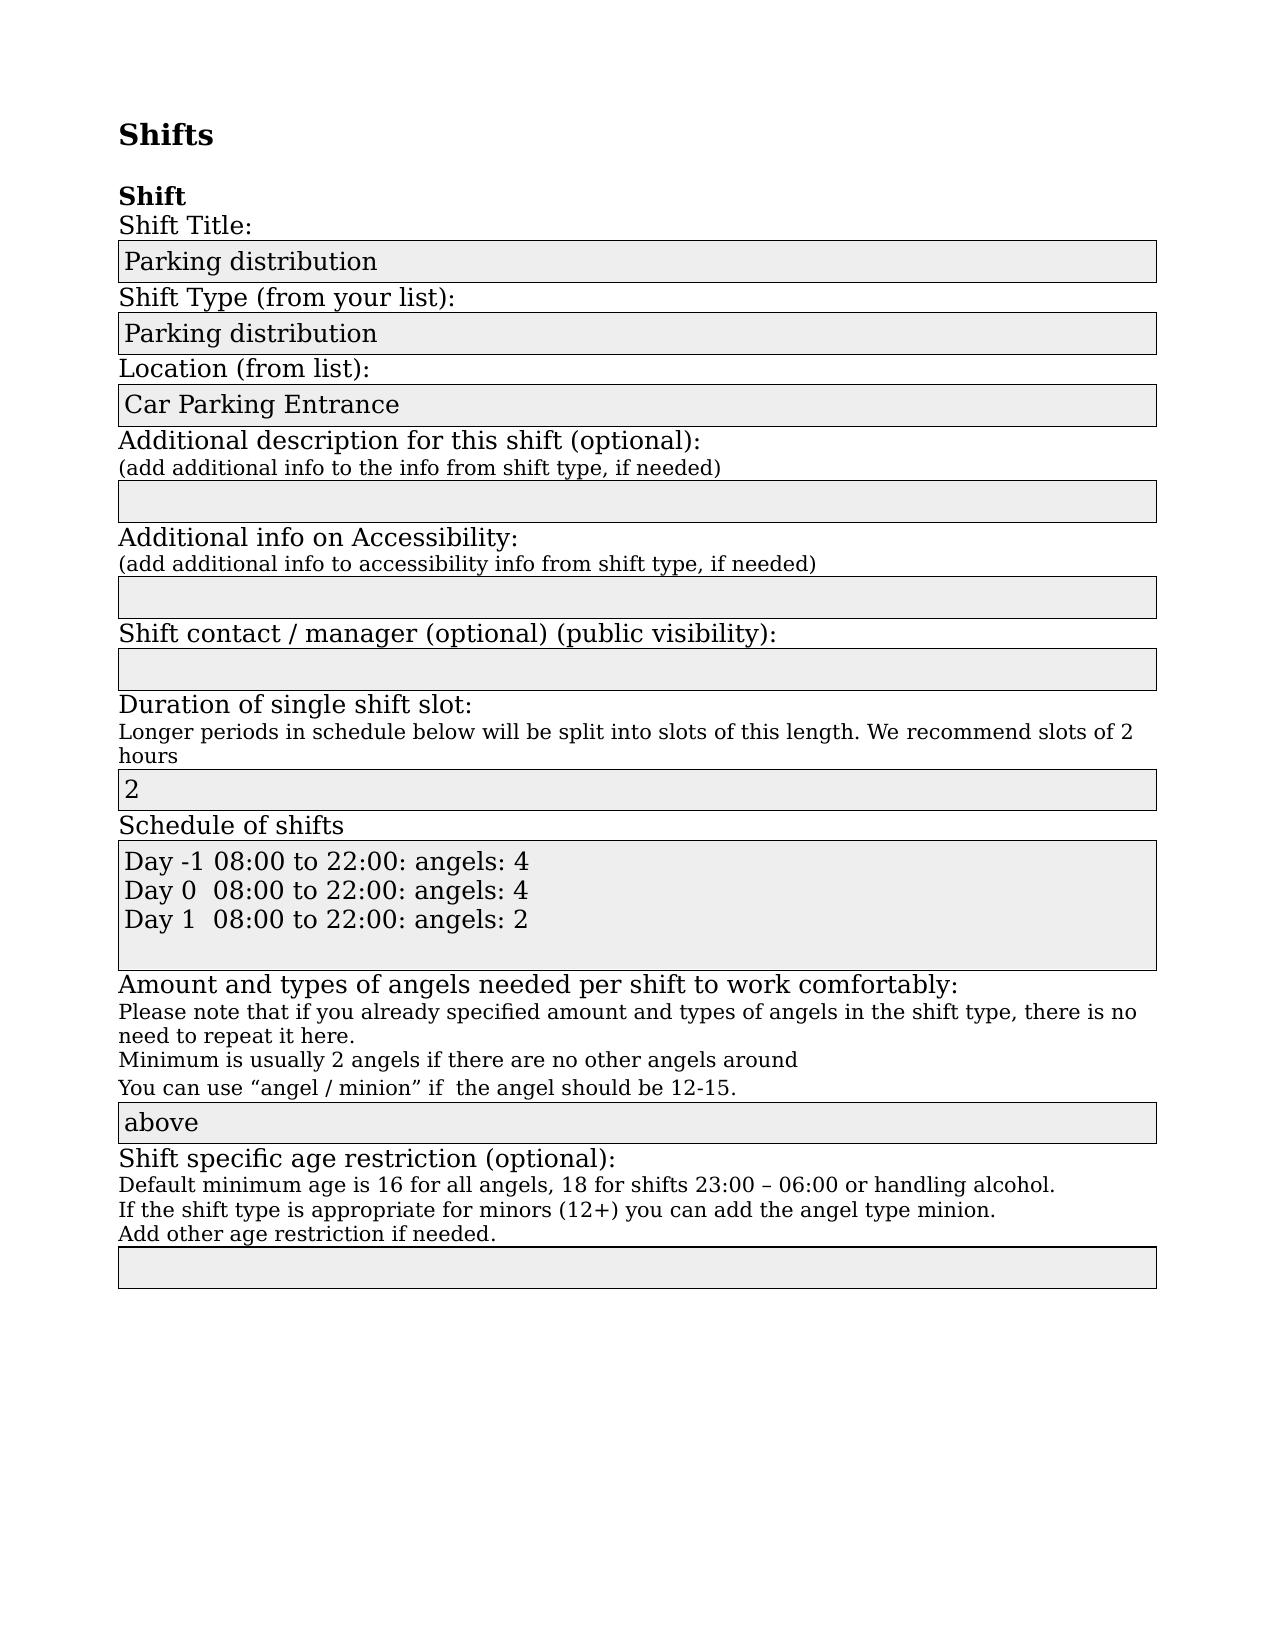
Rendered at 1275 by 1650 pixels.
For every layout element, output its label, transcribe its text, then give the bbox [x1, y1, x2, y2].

table_header 2 [119, 770, 1156, 810]
text Location (from list): [118, 355, 1157, 384]
table_header Parking distribution [119, 241, 1156, 282]
table_header [119, 481, 1156, 522]
text Shift Type (from your list): [118, 283, 1157, 312]
table_header above [119, 1103, 1156, 1143]
table_header [119, 649, 1156, 690]
text Default minimum age is 16 for all angels, 18 for shifts 23:00 – 06:00 or handling alcohol. [118, 1173, 1157, 1198]
table_header [119, 577, 1156, 618]
text Additional info on Accessibility: [118, 523, 1157, 552]
table_header Parking distribution [119, 313, 1156, 354]
text Shift [118, 182, 1157, 211]
text Shift contact / manager (optional) (public visibility): [118, 619, 1157, 648]
table_header [119, 1248, 1156, 1288]
text If the shift type is appropriate for minors (12+) you can add the angel type minion. [118, 1198, 1157, 1222]
text Longer periods in schedule below will be split into slots of this length. We recommend slots of 2 hours [118, 720, 1157, 768]
text (add additional info to accessibility info from shift type, if needed) [118, 552, 1157, 576]
text Minimum is usually 2 angels if there are no other angels around [118, 1048, 1157, 1072]
text You can use “angel / minion” if the angel should be 12-15. [118, 1072, 1157, 1102]
text Add other age restriction if needed. [118, 1222, 1157, 1246]
table_header Day -1 08:00 to 22:00: angels: 4 Day 0 08:00 to 22:00: angels: 4 Day 1 08:00 to 22:00: angels: 2 [119, 841, 1156, 969]
table_header Car Parking Entrance [119, 385, 1156, 426]
text Shift specific age restriction (optional): [118, 1144, 1157, 1173]
text Duration of single shift slot: [118, 691, 1157, 720]
text Schedule of shifts [118, 811, 1157, 840]
text Amount and types of angels needed per shift to work comfortably: [118, 971, 1157, 1000]
text Please note that if you already specified amount and types of angels in the shift type, there is no need to repeat it here. [118, 1000, 1157, 1048]
text (add additional info to the info from shift type, if needed) [118, 456, 1157, 480]
text Shifts [118, 118, 1157, 152]
text Additional description for this shift (optional): [118, 427, 1157, 456]
text Shift Title: [118, 211, 1157, 240]
